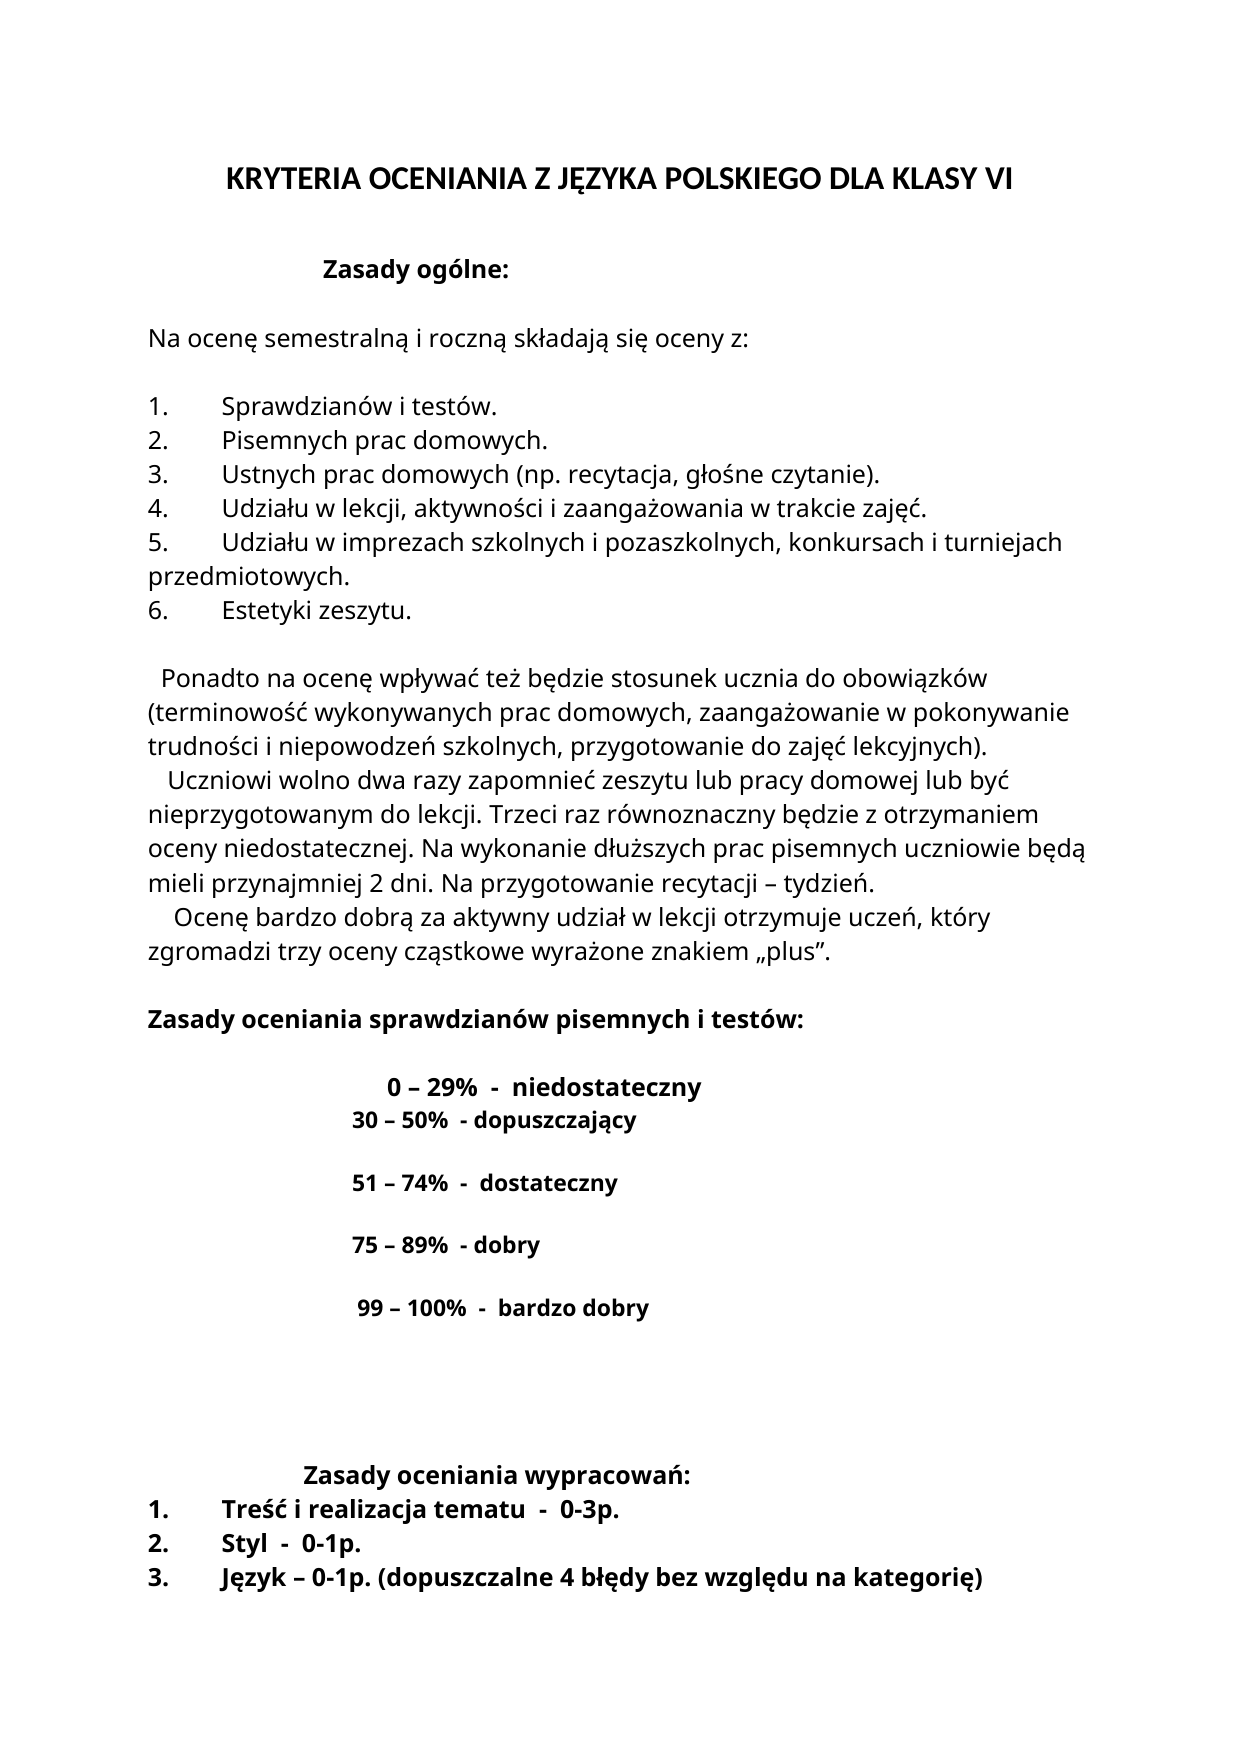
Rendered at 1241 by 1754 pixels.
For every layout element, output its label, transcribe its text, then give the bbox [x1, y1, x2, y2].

text 0 – 29% - niedostateczny [148, 1069, 1093, 1104]
text Ocenę bardzo dobrą za aktywny udział w lekcji otrzymuje uczeń, który zgromadzi trzy oceny cząstkowe wyrażone znakiem „plus”. [148, 899, 1093, 967]
text 30 – 50% - dopuszczający [185, 1104, 1093, 1135]
text 1. Treść i realizacja tematu - 0-3p. [148, 1492, 1093, 1526]
text 2. Pisemnych prac domowych. [148, 422, 1093, 456]
text Zasady ogólne: [148, 252, 1093, 286]
text KRYTERIA OCENIANIA Z JĘZYKA POLSKIEGO DLA KLASY VI [148, 148, 1093, 197]
text Ponadto na ocenę wpływać też będzie stosunek ucznia do obowiązków (terminowość wykonywanych prac domowych, zaangażowanie w pokonywanie trudności i niepowodzeń szkolnych, przygotowanie do zajęć lekcyjnych). [148, 661, 1093, 763]
text 3. Ustnych prac domowych (np. recytacja, głośne czytanie). [148, 456, 1093, 491]
text Zasady oceniania wypracowań: [148, 1457, 1093, 1492]
text Uczniowi wolno dwa razy zapomnieć zeszytu lub pracy domowej lub być nieprzygotowanym do lekcji. Trzeci raz równoznaczny będzie z otrzymaniem oceny niedostatecznej. Na wykonanie dłuższych prac pisemnych uczniowie będą mieli przynajmniej 2 dni. Na przygotowanie recytacji – tydzień. [148, 763, 1093, 899]
text 4. Udziału w lekcji, aktywności i zaangażowania w trakcie zajęć. [148, 491, 1093, 524]
text 6. Estetyki zeszytu. [148, 593, 1093, 627]
text 99 – 100% - bardzo dobry [185, 1292, 1093, 1324]
text Zasady oceniania sprawdzianów pisemnych i testów: [148, 1001, 1093, 1036]
text 75 – 89% - dobry [185, 1229, 1093, 1261]
text 1. Sprawdzianów i testów. [148, 388, 1093, 422]
text Na ocenę semestralną i roczną składają się oceny z: [148, 320, 1093, 354]
text 51 – 74% - dostateczny [185, 1167, 1093, 1198]
text 2. Styl - 0-1p. [148, 1526, 1093, 1560]
text 5. Udziału w imprezach szkolnych i pozaszkolnych, konkursach i turniejach przedmiotowych. [148, 524, 1093, 593]
text 3. Język – 0-1p. (dopuszczalne 4 błędy bez względu na kategorię) [148, 1560, 1093, 1594]
